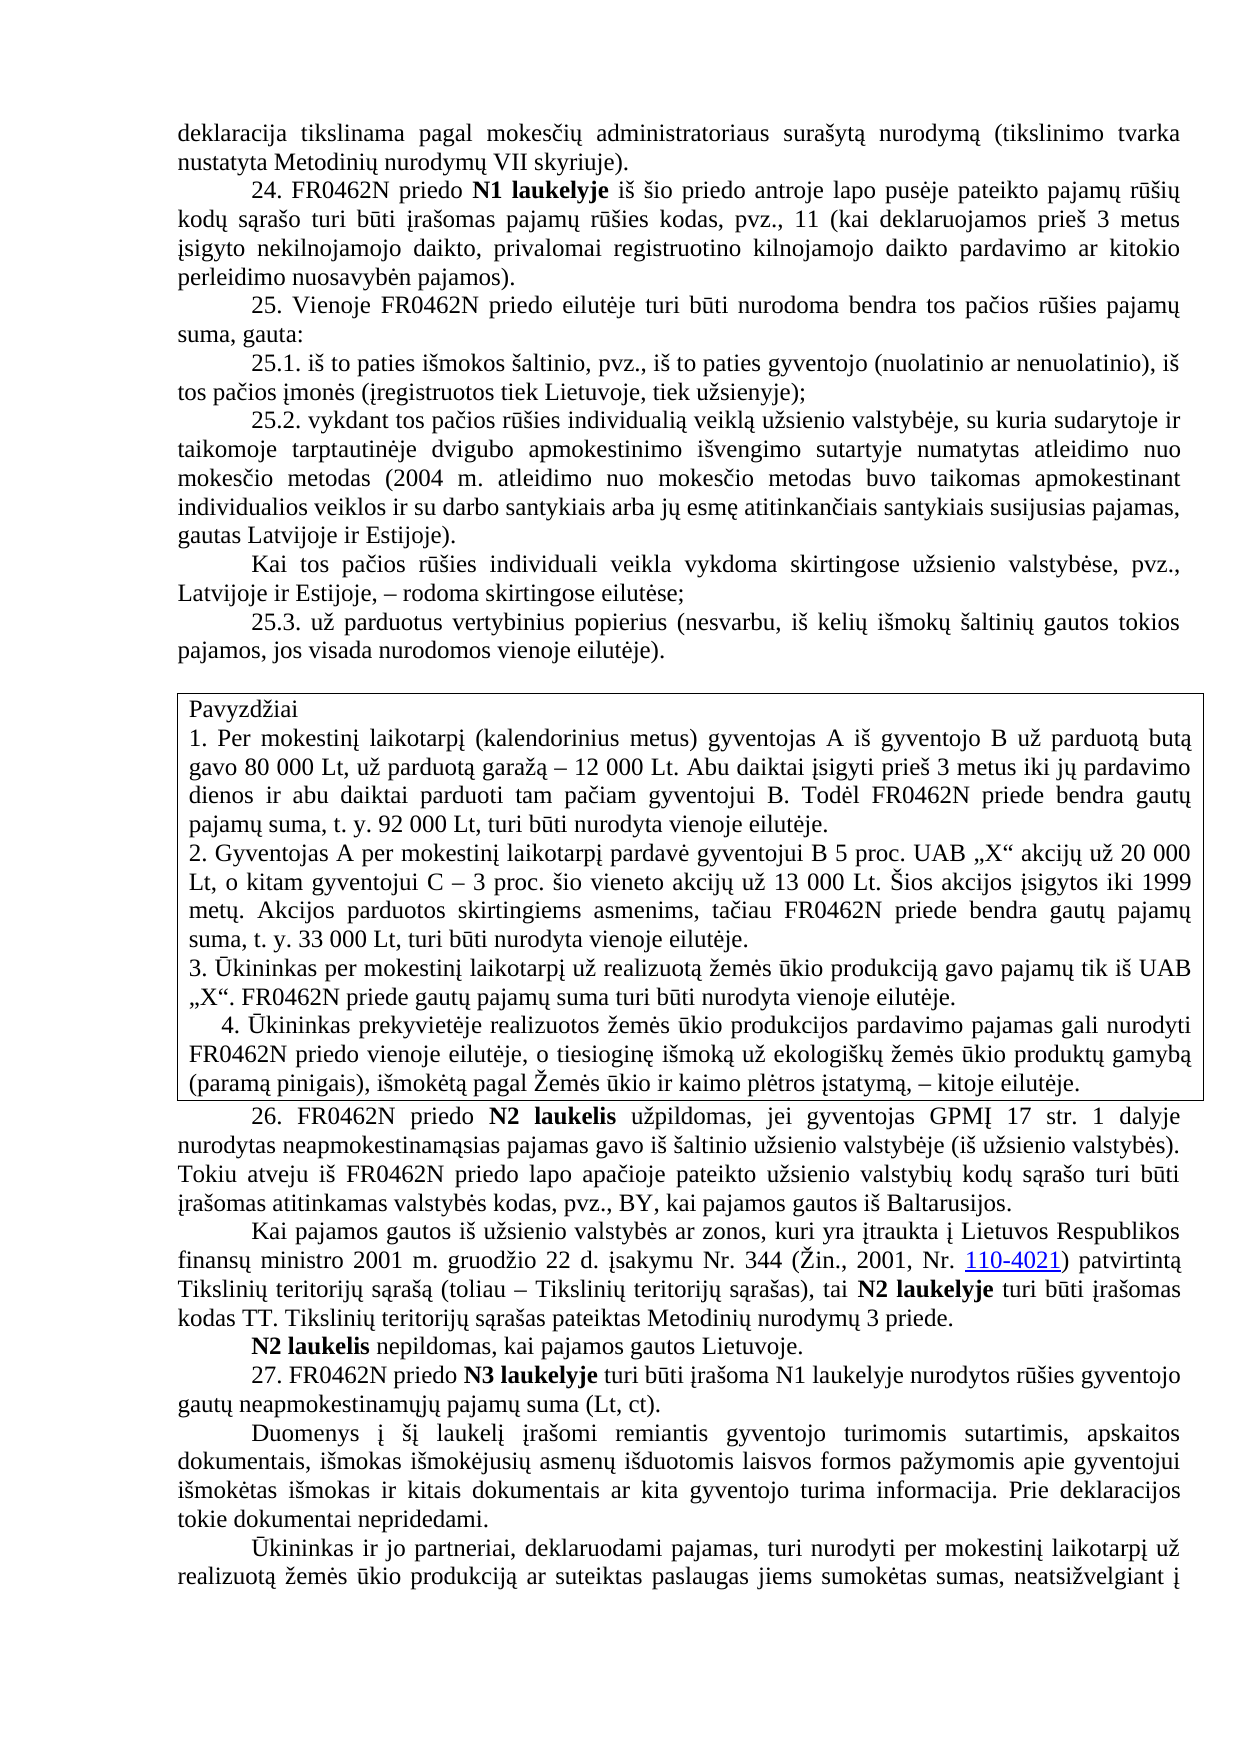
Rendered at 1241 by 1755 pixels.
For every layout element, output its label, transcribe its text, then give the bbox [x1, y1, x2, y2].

text 26. FR0462N priedo N2 laukelis užpildomas, jei gyventojas GPMĮ 17 str. 1 dalyje nurodytas neapmokestinamąsias pajamas gavo iš šaltinio užsienio valstybėje (iš užsienio valstybės). Tokiu atveju iš FR0462N priedo lapo apačioje pateikto užsienio valstybių kodų sąrašo turi būti įrašomas atitinkamas valstybės kodas, pvz., BY, kai pajamos gautos iš Baltarusijos. [177, 1101, 1181, 1216]
text Duomenys į šį laukelį įrašomi remiantis gyventojo turimomis sutartimis, apskaitos dokumentais, išmokas išmokėjusių asmenų išduotomis laisvos formos pažymomis apie gyventojui išmokėtas išmokas ir kitais dokumentais ar kita gyventojo turima informacija. Prie deklaracijos tokie dokumentai nepridedami. [177, 1418, 1181, 1533]
table_header Pavyzdžiai 1. Per mokestinį laikotarpį (kalendorinius metus) gyventojas A iš gyventojo B už parduotą butą gavo 80 000 Lt, už parduotą garažą – 12 000 Lt. Abu daiktai įsigyti prieš 3 metus iki jų pardavimo dienos ir abu daiktai parduoti tam pačiam gyventojui B. Todėl FR0462N priede bendra gautų pajamų suma, t. y. 92 000 Lt, turi būti nurodyta vienoje eilutėje. 2. Gyventojas A per mokestinį laikotarpį pardavė gyventojui B 5 proc. UAB „X“ akcijų už 20 000 Lt, o kitam gyventojui C – 3 proc. šio vieneto akcijų už 13 000 Lt. Šios akcijos įsigytos iki 1999 metų. Akcijos parduotos skirtingiems asmenims, tačiau FR0462N priede bendra gautų pajamų suma, t. y. 33 000 Lt, turi būti nurodyta vienoje eilutėje. 3. Ūkininkas per mokestinį laikotarpį už realizuotą žemės ūkio produkciją gavo pajamų tik iš UAB „X“. FR0462N priede gautų pajamų suma turi būti nurodyta vienoje eilutėje. 4. Ūkininkas prekyvietėje realizuotos žemės ūkio produkcijos pardavimo pajamas gali nurodyti FR0462N priedo vienoje eilutėje, o tiesioginę išmoką už ekologiškų žemės ūkio produktų gamybą (paramą pinigais), išmokėtą pagal Žemės ūkio ir kaimo plėtros įstatymą, – kitoje eilutėje. [178, 694, 1203, 1100]
text 27. FR0462N priedo N3 laukelyje turi būti įrašoma N1 laukelyje nurodytos rūšies gyventojo gautų neapmokestinamųjų pajamų suma (Lt, ct). [177, 1360, 1181, 1418]
text 25.1. iš to paties išmokos šaltinio, pvz., iš to paties gyventojo (nuolatinio ar nenuolatinio), iš tos pačios įmonės (įregistruotos tiek Lietuvoje, tiek užsienyje); [177, 348, 1181, 406]
text 25.3. už parduotus vertybinius popierius (nesvarbu, iš kelių išmokų šaltinių gautos tokios pajamos, jos visada nurodomos vienoje eilutėje). [177, 607, 1181, 664]
text deklaracija tikslinama pagal mokesčių administratoriaus surašytą nurodymą (tikslinimo tvarka nustatyta Metodinių nurodymų VII skyriuje). [177, 118, 1181, 176]
text Kai pajamos gautos iš užsienio valstybės ar zonos, kuri yra įtraukta į Lietuvos Respublikos finansų ministro 2001 m. gruodžio 22 d. įsakymu Nr. 344 (Žin., 2001, Nr. 110-4021) patvirtintą Tikslinių teritorijų sąrašą (toliau – Tikslinių teritorijų sąrašas), tai N2 laukelyje turi būti įrašomas kodas TT. Tikslinių teritorijų sąrašas pateiktas Metodinių nurodymų 3 priede. [177, 1216, 1181, 1331]
text N2 laukelis nepildomas, kai pajamos gautos Lietuvoje. [177, 1331, 1181, 1360]
text Kai tos pačios rūšies individuali veikla vykdoma skirtingose užsienio valstybėse, pvz., Latvijoje ir Estijoje, – rodoma skirtingose eilutėse; [177, 549, 1181, 607]
text 24. FR0462N priedo N1 laukelyje iš šio priedo antroje lapo pusėje pateikto pajamų rūšių kodų sąrašo turi būti įrašomas pajamų rūšies kodas, pvz., 11 (kai deklaruojamos prieš 3 metus įsigyto nekilnojamojo daikto, privalomai registruotino kilnojamojo daikto pardavimo ar kitokio perleidimo nuosavybėn pajamos). [177, 176, 1181, 291]
text Ūkininkas ir jo partneriai, deklaruodami pajamas, turi nurodyti per mokestinį laikotarpį už realizuotą žemės ūkio produkciją ar suteiktas paslaugas jiems sumokėtas sumas, neatsižvelgiant į [177, 1533, 1181, 1590]
text 25. Vienoje FR0462N priedo eilutėje turi būti nurodoma bendra tos pačios rūšies pajamų suma, gauta: [177, 291, 1181, 348]
text 25.2. vykdant tos pačios rūšies individualią veiklą užsienio valstybėje, su kuria sudarytoje ir taikomoje tarptautinėje dvigubo apmokestinimo išvengimo sutartyje numatytas atleidimo nuo mokesčio metodas (2004 m. atleidimo nuo mokesčio metodas buvo taikomas apmokestinant individualios veiklos ir su darbo santykiais arba jų esmę atitinkančiais santykiais susijusias pajamas, gautas Latvijoje ir Estijoje). [177, 406, 1181, 549]
